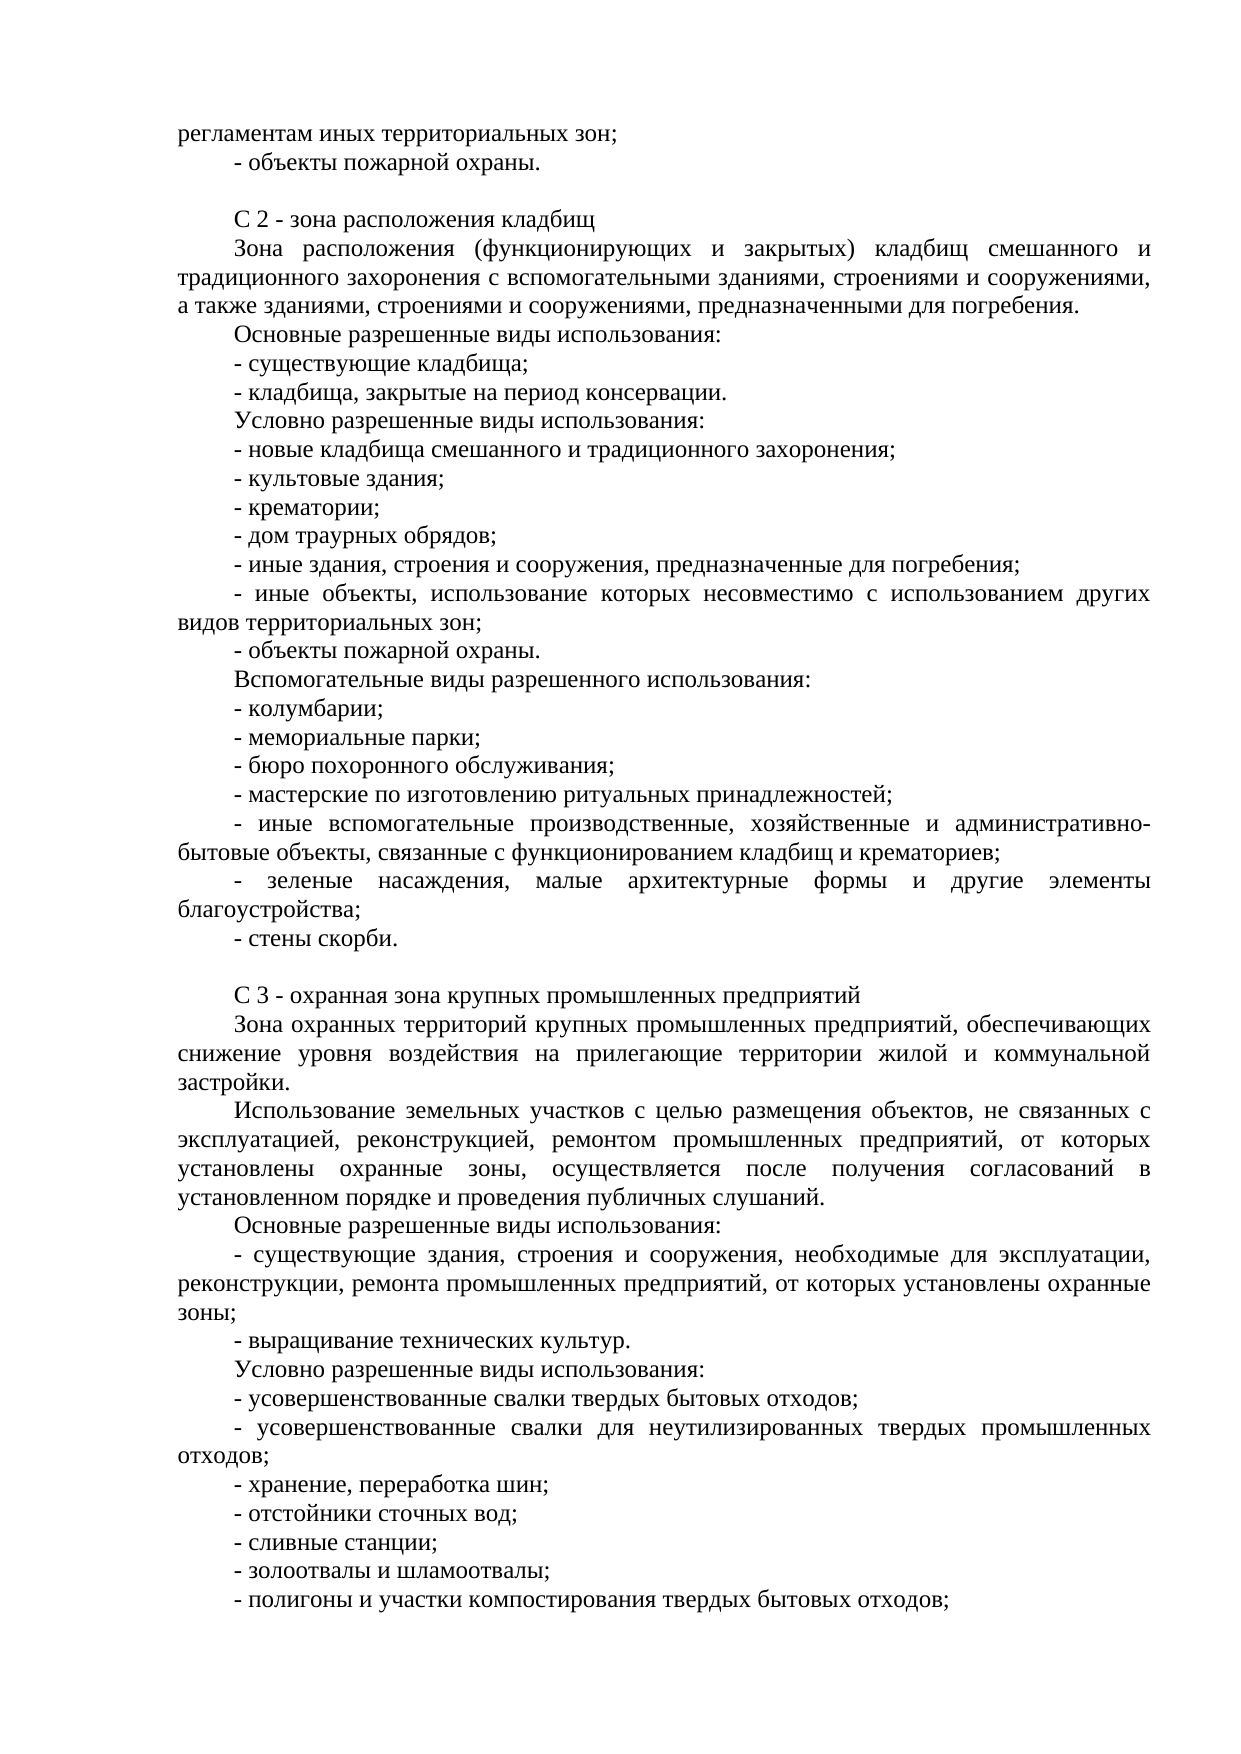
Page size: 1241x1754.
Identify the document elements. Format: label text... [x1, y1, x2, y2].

text - мастерские по изготовлению ритуальных принадлежностей; [177, 779, 1152, 808]
text С 3 - охранная зона крупных промышленных предприятий [177, 981, 1152, 1009]
text - иные вспомогательные производственные, хозяйственные и административно-бытовые объекты, связанные с функционированием кладбищ и крематориев; [177, 808, 1152, 866]
text - колумбарии; [177, 693, 1152, 722]
text Основные разрешенные виды использования: [177, 319, 1152, 348]
text - полигоны и участки компостирования твердых бытовых отходов; [177, 1584, 1152, 1613]
text - существующие здания, строения и сооружения, необходимые для эксплуатации, реконструкции, ремонта промышленных предприятий, от которых установлены охранные зоны; [177, 1239, 1152, 1326]
text - существующие кладбища; [177, 348, 1152, 377]
text Вспомогательные виды разрешенного использования: [177, 664, 1152, 693]
text С 2 - зона расположения кладбищ [177, 204, 1152, 233]
text - зеленые насаждения, малые архитектурные формы и другие элементы благоустройства; [177, 866, 1152, 923]
text Условно разрешенные виды использования: [177, 406, 1152, 434]
text Зона охранных территорий крупных промышленных предприятий, обеспечивающих снижение уровня воздействия на прилегающие территории жилой и коммунальной застройки. [177, 1009, 1152, 1096]
text Основные разрешенные виды использования: [177, 1211, 1152, 1239]
text Условно разрешенные виды использования: [177, 1354, 1152, 1383]
text - культовые здания; [177, 463, 1152, 492]
text Использование земельных участков с целью размещения объектов, не связанных с эксплуатацией, реконструкцией, ремонтом промышленных предприятий, от которых установлены охранные зоны, осуществляется после получения согласований в установленном порядке и проведения публичных слушаний. [177, 1096, 1152, 1211]
text - золоотвалы и шламоотвалы; [177, 1556, 1152, 1584]
text - новые кладбища смешанного и традиционного захоронения; [177, 434, 1152, 463]
text - иные объекты, использование которых несовместимо с использованием других видов территориальных зон; [177, 578, 1152, 636]
text - стены скорби. [177, 923, 1152, 952]
text - объекты пожарной охраны. [177, 147, 1152, 176]
text регламентам иных территориальных зон; [177, 118, 1152, 147]
text Зона расположения (функционирующих и закрытых) кладбищ смешанного и традиционного захоронения с вспомогательными зданиями, строениями и сооружениями, а также зданиями, строениями и сооружениями, предназначенными для погребения. [177, 233, 1152, 319]
text - кладбища, закрытые на период консервации. [177, 377, 1152, 406]
text - объекты пожарной охраны. [177, 636, 1152, 664]
text - отстойники сточных вод; [177, 1498, 1152, 1527]
text - выращивание технических культур. [177, 1326, 1152, 1354]
text - мемориальные парки; [177, 722, 1152, 751]
text - иные здания, строения и сооружения, предназначенные для погребения; [177, 549, 1152, 578]
text - усовершенствованные свалки твердых бытовых отходов; [177, 1383, 1152, 1412]
text - усовершенствованные свалки для неутилизированных твердых промышленных отходов; [177, 1412, 1152, 1469]
text - бюро похоронного обслуживания; [177, 751, 1152, 779]
text - дом траурных обрядов; [177, 521, 1152, 549]
text - хранение, переработка шин; [177, 1469, 1152, 1498]
text - сливные станции; [177, 1527, 1152, 1556]
text - крематории; [177, 492, 1152, 521]
